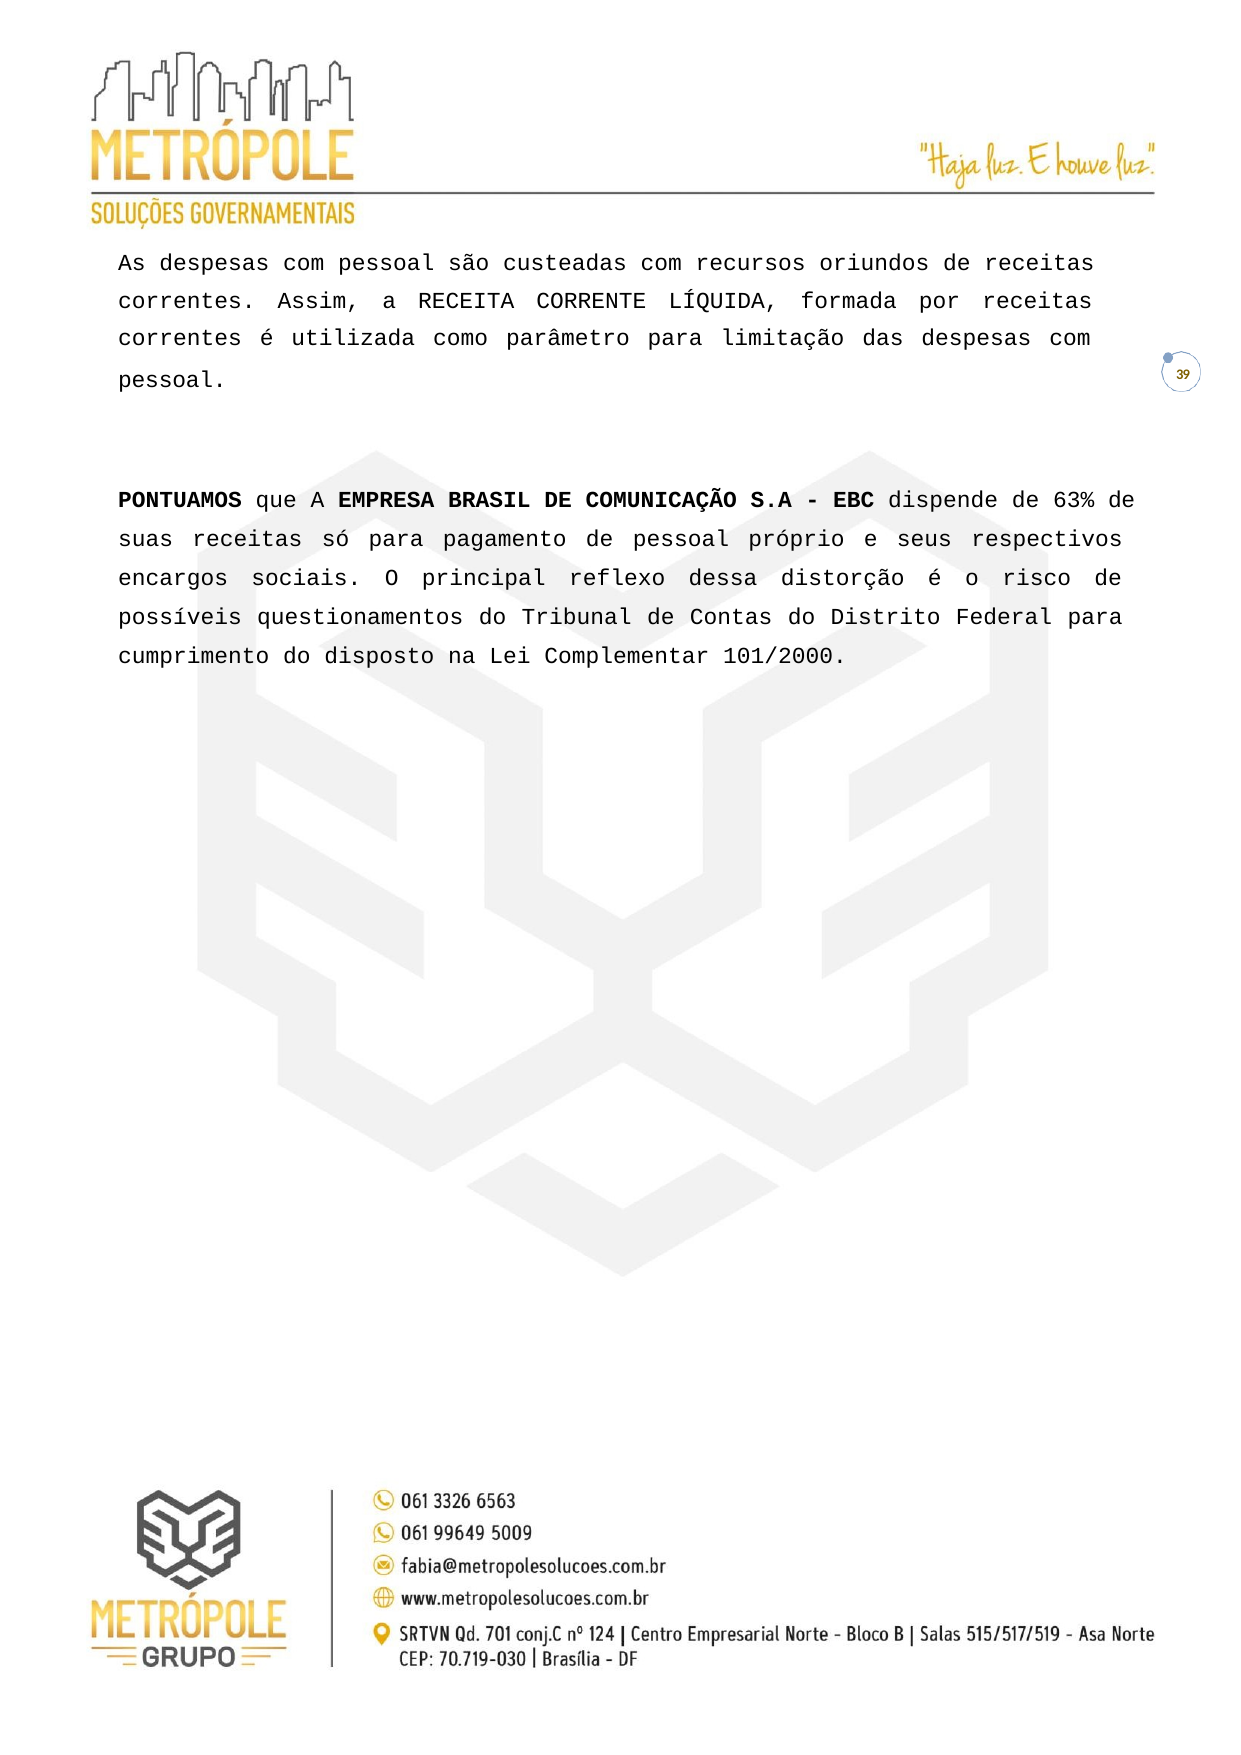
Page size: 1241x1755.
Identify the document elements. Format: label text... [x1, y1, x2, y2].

text As despesas com pessoal são custeadas com recursos oriundos de receitas correntes. Assim, a RECEITA CORRENTE LÍQUIDA, formada por receitas correntes é utilizada como parâmetro para limitação das despesas com pessoal. 39 [1156, 251, 1191, 394]
